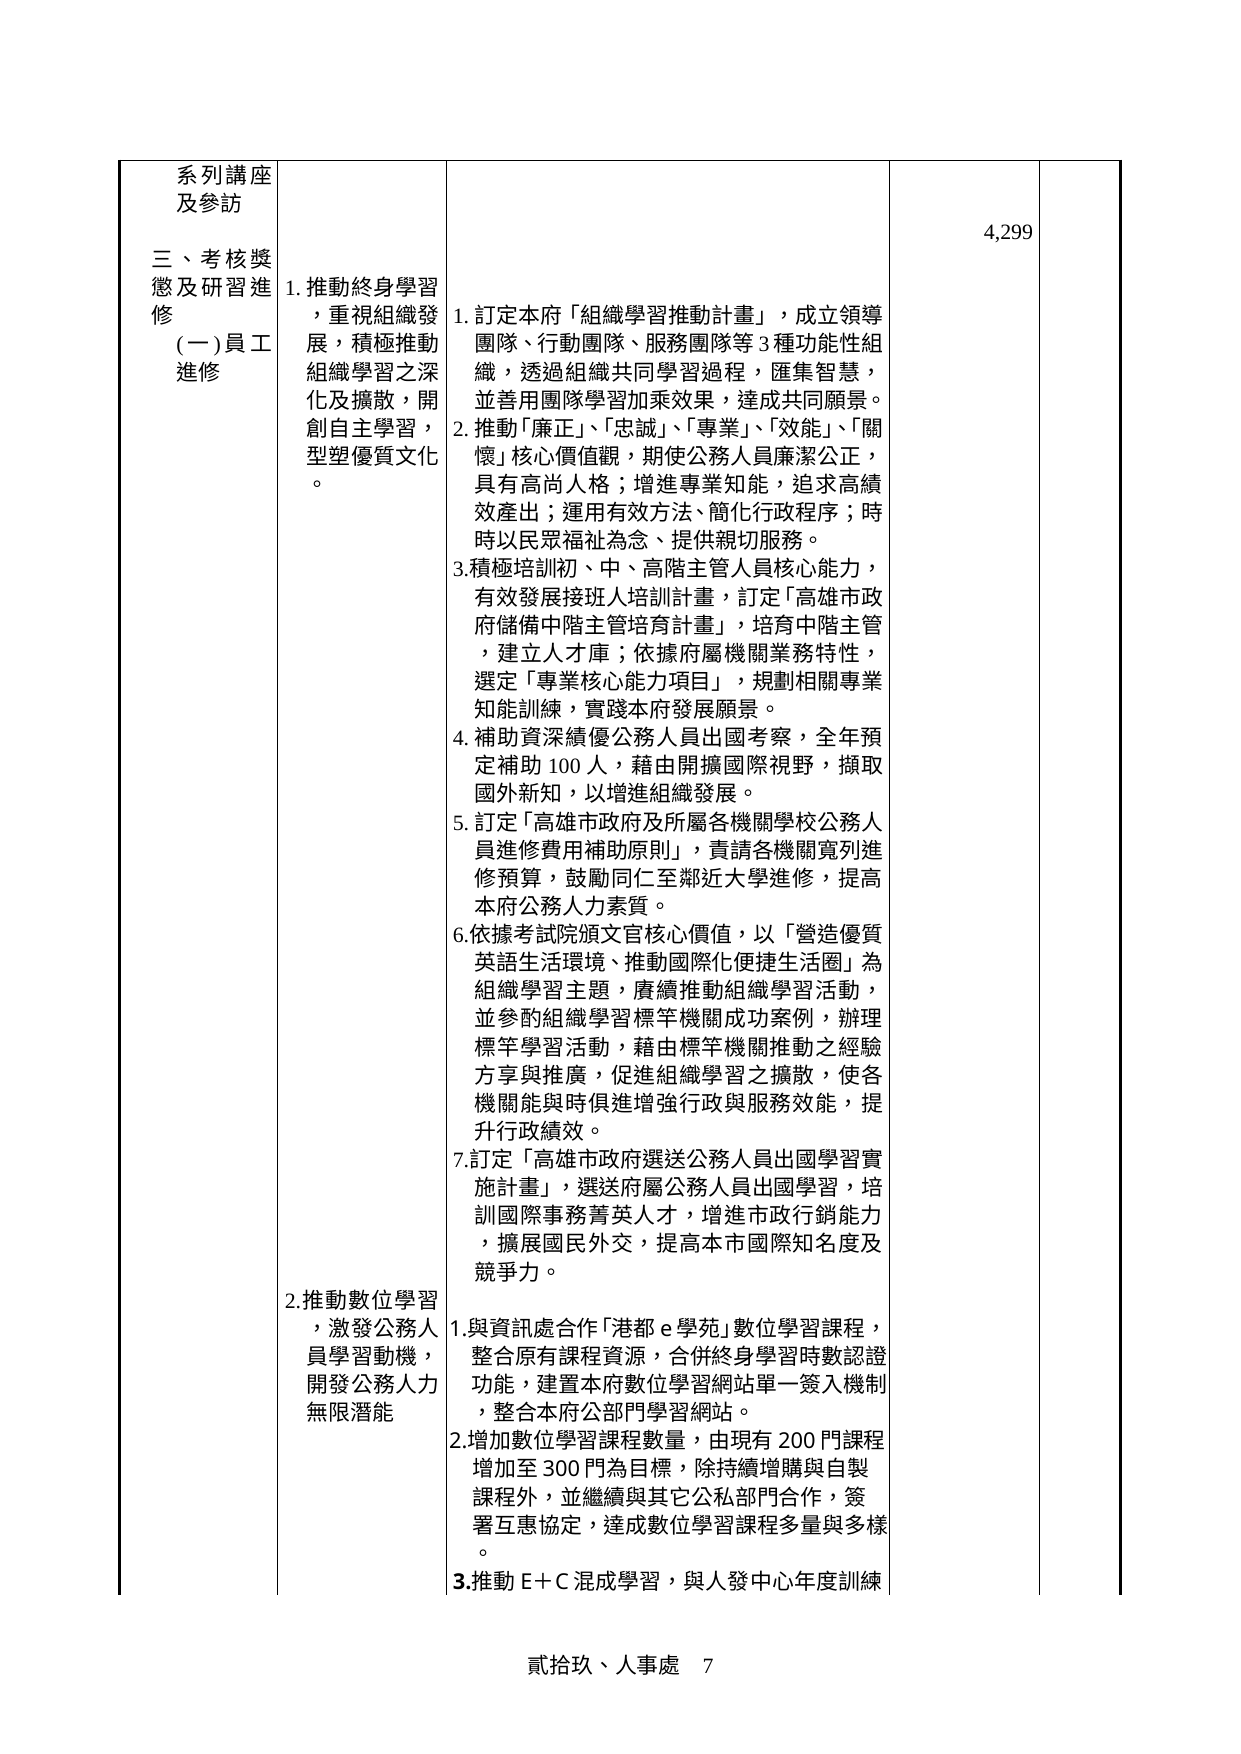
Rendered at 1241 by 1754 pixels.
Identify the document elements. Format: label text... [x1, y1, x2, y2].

table_cell 1. 推動終身學習，重視組織發展，積極推動組織學習之深化及擴散，開創自主學習，型塑優質文化。 2.推動數位學習，激發公務人員學習動機，開發公務人力無限潛能 [278, 161, 446, 1595]
table_cell 1. 訂定本府「組織學習推動計畫」，成立領導團隊、行動團隊、服務團隊等3種功能性組織，透過組織共同學習過程，匯集智慧，並善用團隊學習加乘效果，達成共同願景。 2. 推動「廉正」、「忠誠」、「專業」、「效能」、「關懷」核心價值觀，期使公務人員廉潔公正，具有高尚人格；增進專業知能，追求高績效產出；運用有效方法、簡化行政程序；時時以民眾福祉為念、提供親切服務。 3.積極培訓初、中、高階主管人員核心能力，有效發展接班人培訓計畫，訂定「高雄市政 府儲備中階主管培育計畫」，培育中階主管，建立人才庫；依據府屬機關業務特性，選定「專業核心能力項目」，規劃相關專業知能訓練，實踐本府發展願景。 4. 補助資深績優公務人員出國考察，全年預定補助100人，藉由開擴國際視野，擷取國外新知，以增進組織發展。 5. 訂定「高雄市政府及所屬各機關學校公務人員進修費用補助原則」，責請各機關寬列進修預算，鼓勵同仁至鄰近大學進修，提高本府公務人力素質。 6.依據考試院頒文官核心價值，以「營造優質英語生活環境、推動國際化便捷生活圈」為組織學習主題，賡續推動組織學習活動，並參酌組織學習標竿機關成功案例，辦理標竿學習活動，藉由標竿機關推動之經驗方享與推廣，促進組織學習之擴散，使各機關能與時俱進增強行政與服務效能，提升行政績效。 7.訂定「高雄市政府選送公務人員出國學習實施計畫」，選送府屬公務人員出國學習，培訓國際事務菁英人才，增進市政行銷能力，擴展國民外交，提高本市國際知名度及競爭力。 1.與資訊處合作「港都e學苑」數位學習課程，整合原有課程資源，合併終身學習時數認證功能，建置本府數位學習網站單一簽入機制，整合本府公部門學習網站。 2.增加數位學習課程數量，由現有200門課程增加至300門為目標，除持續增購與自製課程外，並繼續與其它公私部門合作，簽署互惠協定，達成數位學習課程多量與多樣。 3.推動E＋C混成學習，與人發中心年度訓練 [447, 161, 889, 1595]
table_cell [1040, 161, 1119, 1595]
table_cell 9,196 9,196 107,357 1,056 766 4,299 2,813 97,498 925 19,049 892 [890, 161, 1039, 1595]
table_cell 系列講座及參訪 三、考核獎懲及研習進修 (一)員工進修 [121, 161, 277, 1595]
